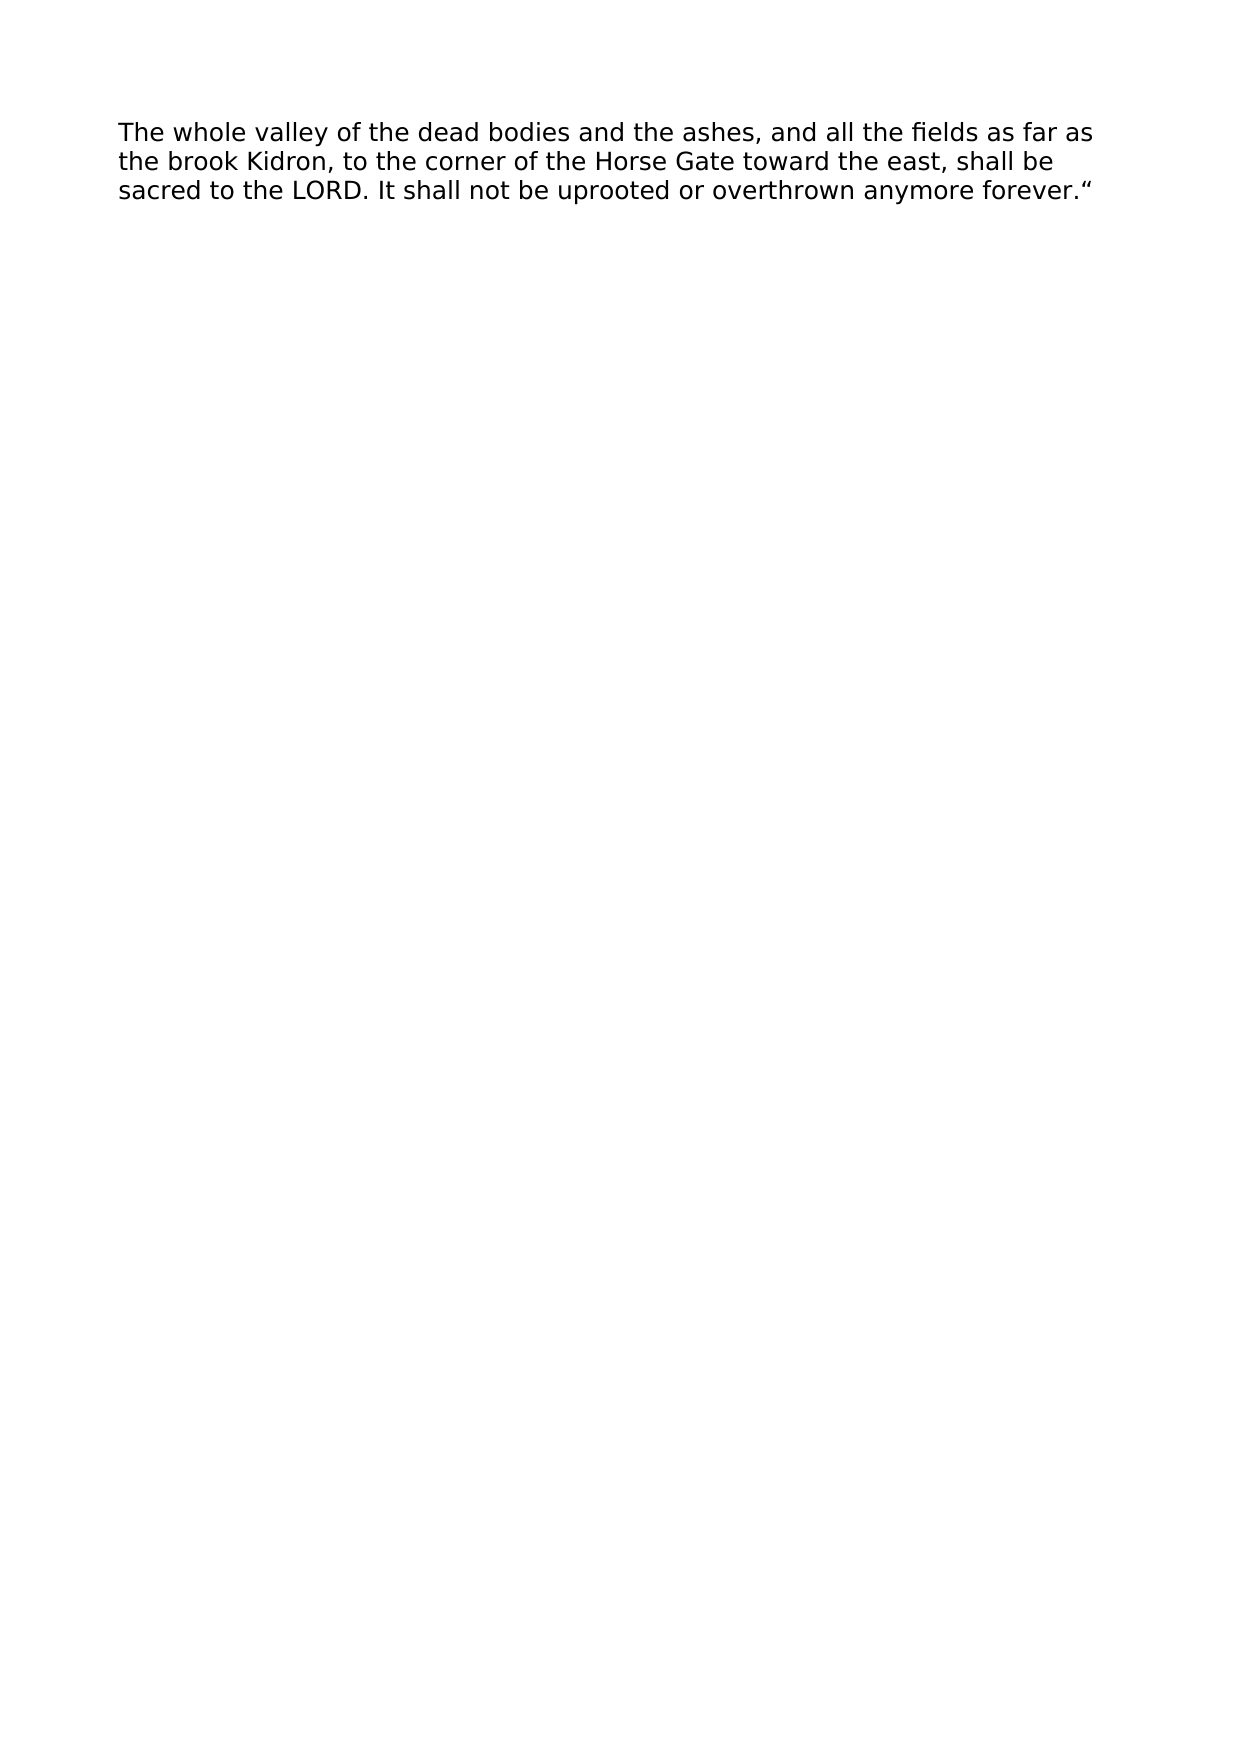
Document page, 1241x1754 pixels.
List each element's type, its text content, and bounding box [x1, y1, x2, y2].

text The whole valley of the dead bodies and the ashes, and all the fields as far as the brook Kidron, to the corner of the Horse Gate toward the east, shall be sacred to the LORD. It shall not be uprooted or overthrown anymore forever.“ [118, 118, 1122, 206]
